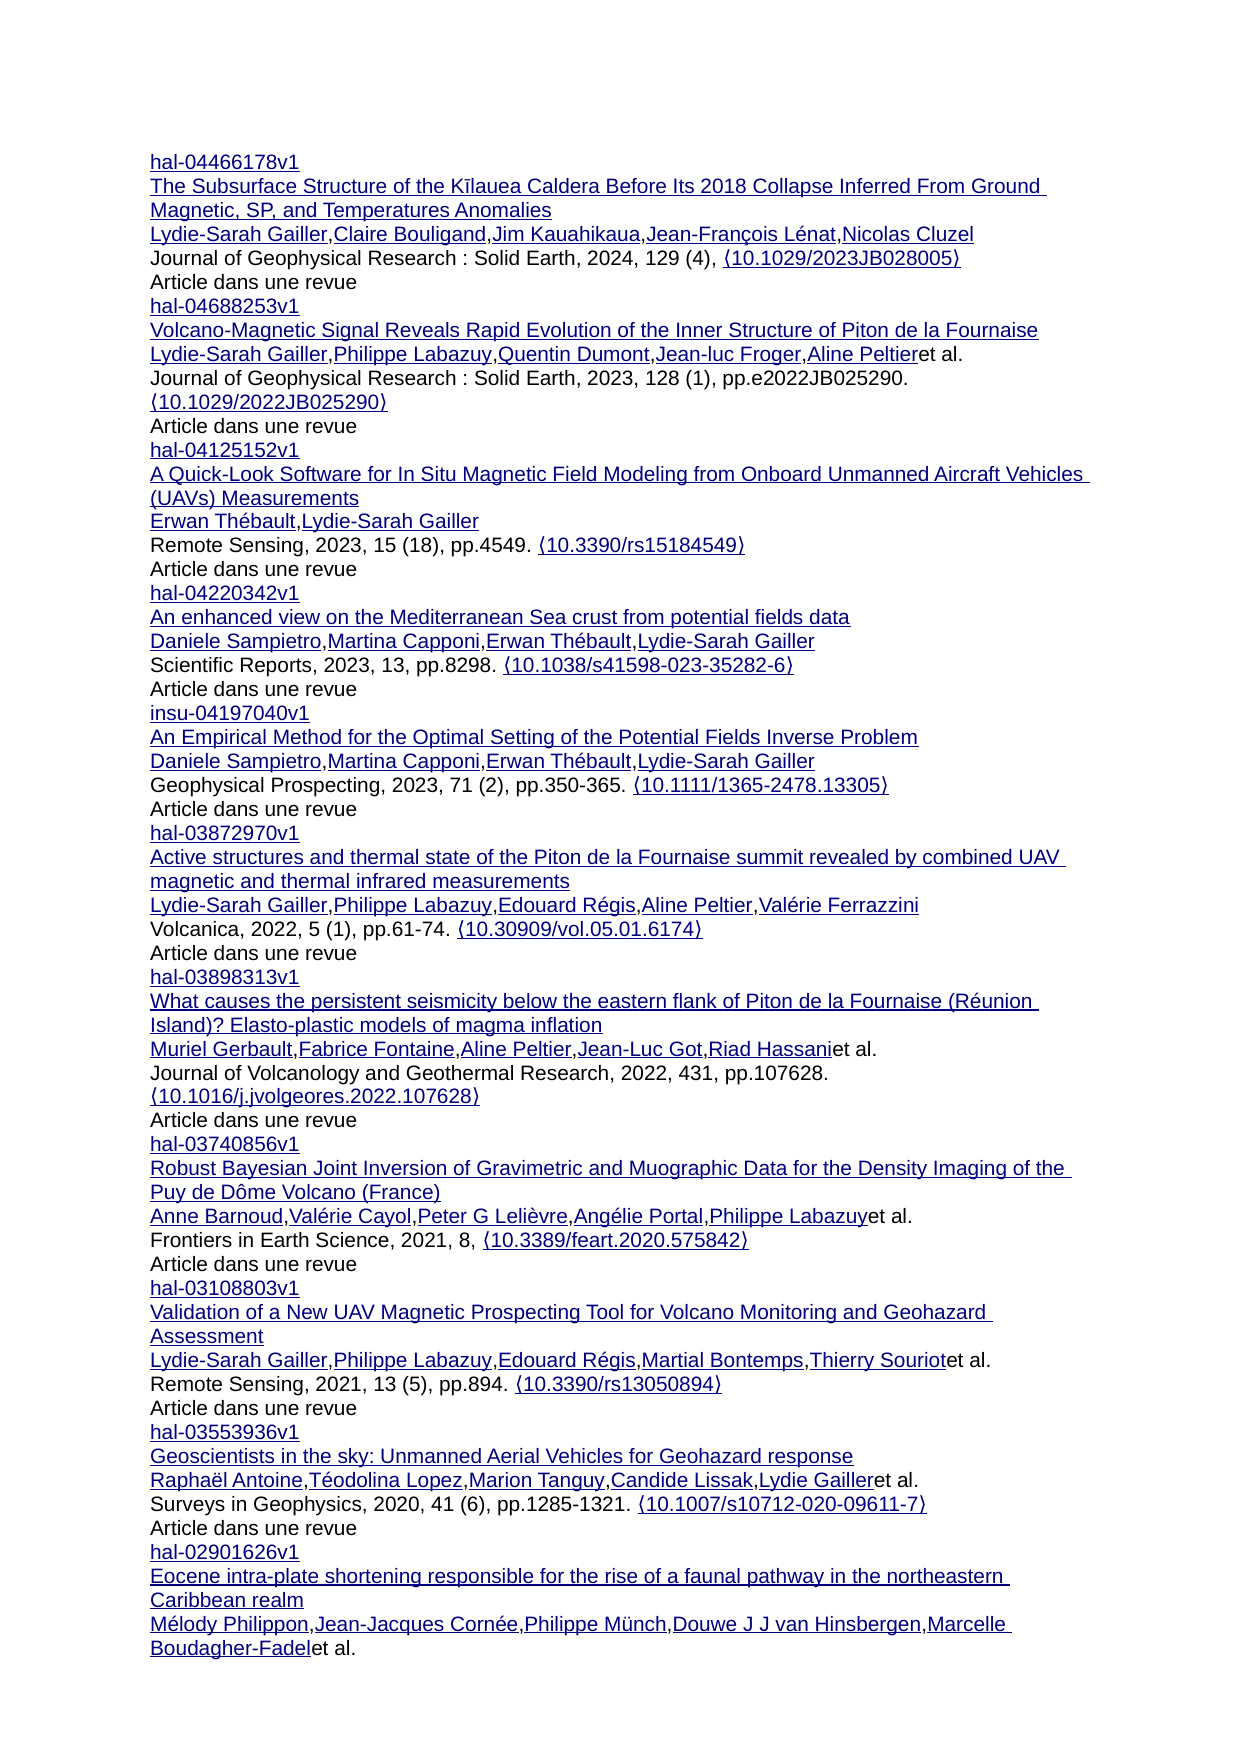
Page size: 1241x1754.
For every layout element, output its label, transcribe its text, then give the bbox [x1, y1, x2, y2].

table_cell Eocene intra-plate shortening responsible for the rise of a faunal pathway in the northeastern Caribbean realm Mélody Philippon,Jean-Jacques Cornée,Philippe Münch,Douwe J J van Hinsbergen,Marcelle Boudagher-Fadelet al. [150, 1564, 1090, 1659]
table_cell (UAVs) Measurements Erwan Thébault,Lydie-Sarah Gailler Remote Sensing, 2023, 15 (18), pp.4549. ⟨10.3390/rs15184549⟩ Article dans une revue hal-04220342v1 [150, 483, 1090, 605]
table_cell Geoscientists in the sky: Unmanned Aerial Vehicles for Geohazard response Raphaël Antoine,Téodolina Lopez,Marion Tanguy,Candide Lissak,Lydie Gailleret al. Surveys in Geophysics, 2020, 41 (6), pp.1285-1321. ⟨10.1007/s10712-020-09611-7⟩ Article dans une revue hal-02901626v1 [150, 1444, 1090, 1563]
table_cell The Subsurface Structure of the Kīlauea Caldera Before Its 2018 Collapse Inferred From Ground Magnetic, SP, and Temperatures Anomalies Lydie-Sarah Gailler,Claire Bouligand,Jim Kauahikaua,Jean-François Lénat,Nicolas Cluzel Journal of Geophysical Research : Solid Earth, 2024, 129 (4), ⟨10.1029/2023JB028005⟩ Article dans une revue hal-04688253v1 [150, 174, 1090, 318]
table_cell What causes the persistent seismicity below the eastern flank of Piton de la Fournaise (Réunion Island)? Elasto-plastic models of magma inflation Muriel Gerbault,Fabrice Fontaine,Aline Peltier,Jean-Luc Got,Riad Hassaniet al. Journal of Volcanology and Geothermal Research, 2022, 431, pp.107628. ⟨10.1016/j.jvolgeores.2022.107628⟩ Article dans une revue hal-03740856v1 [150, 989, 1090, 1156]
table_cell Validation of a New UAV Magnetic Prospecting Tool for Volcano Monitoring and Geohazard Assessment Lydie-Sarah Gailler,Philippe Labazuy,Edouard Régis,Martial Bontemps,Thierry Souriotet al. Remote Sensing, 2021, 13 (5), pp.894. ⟨10.3390/rs13050894⟩ Article dans une revue hal-03553936v1 [150, 1300, 1090, 1444]
table_cell An Empirical Method for the Optimal Setting of the Potential Fields Inverse Problem Daniele Sampietro,Martina Capponi,Erwan Thébault,Lydie-Sarah Gailler Geophysical Prospecting, 2023, 71 (2), pp.350-365. ⟨10.1111/1365-2478.13305⟩ Article dans une revue hal-03872970v1 [150, 725, 1090, 845]
table_cell An enhanced view on the Mediterranean Sea crust from potential fields data Daniele Sampietro,Martina Capponi,Erwan Thébault,Lydie-Sarah Gailler Scientific Reports, 2023, 13, pp.8298. ⟨10.1038/s41598-023-35282-6⟩ Article dans une revue insu-04197040v1 [150, 605, 1090, 725]
table_cell hal-04466178v1 [150, 150, 1090, 174]
table_cell A Quick-Look Software for In Situ Magnetic Field Modeling from Onboard Unmanned Aircraft Vehicles [150, 461, 1090, 482]
table_cell Volcano‐Magnetic Signal Reveals Rapid Evolution of the Inner Structure of Piton de la Fournaise Lydie-Sarah Gailler,Philippe Labazuy,Quentin Dumont,Jean‐luc Froger,Aline Peltieret al. Journal of Geophysical Research : Solid Earth, 2023, 128 (1), pp.e2022JB025290. ⟨10.1029/2022JB025290⟩ Article dans une revue hal-04125152v1 [150, 318, 1090, 461]
table_cell Robust Bayesian Joint Inversion of Gravimetric and Muographic Data for the Density Imaging of the Puy de Dôme Volcano (France) Anne Barnoud,Valérie Cayol,Peter G Lelièvre,Angélie Portal,Philippe Labazuyet al. Frontiers in Earth Science, 2021, 8, ⟨10.3389/feart.2020.575842⟩ Article dans une revue hal-03108803v1 [150, 1156, 1090, 1300]
table_cell Active structures and thermal state of the Piton de la Fournaise summit revealed by combined UAV magnetic and thermal infrared measurements Lydie-Sarah Gailler,Philippe Labazuy,Edouard Régis,Aline Peltier,Valérie Ferrazzini Volcanica, 2022, 5 (1), pp.61-74. ⟨10.30909/vol.05.01.6174⟩ Article dans une revue hal-03898313v1 [150, 845, 1090, 988]
